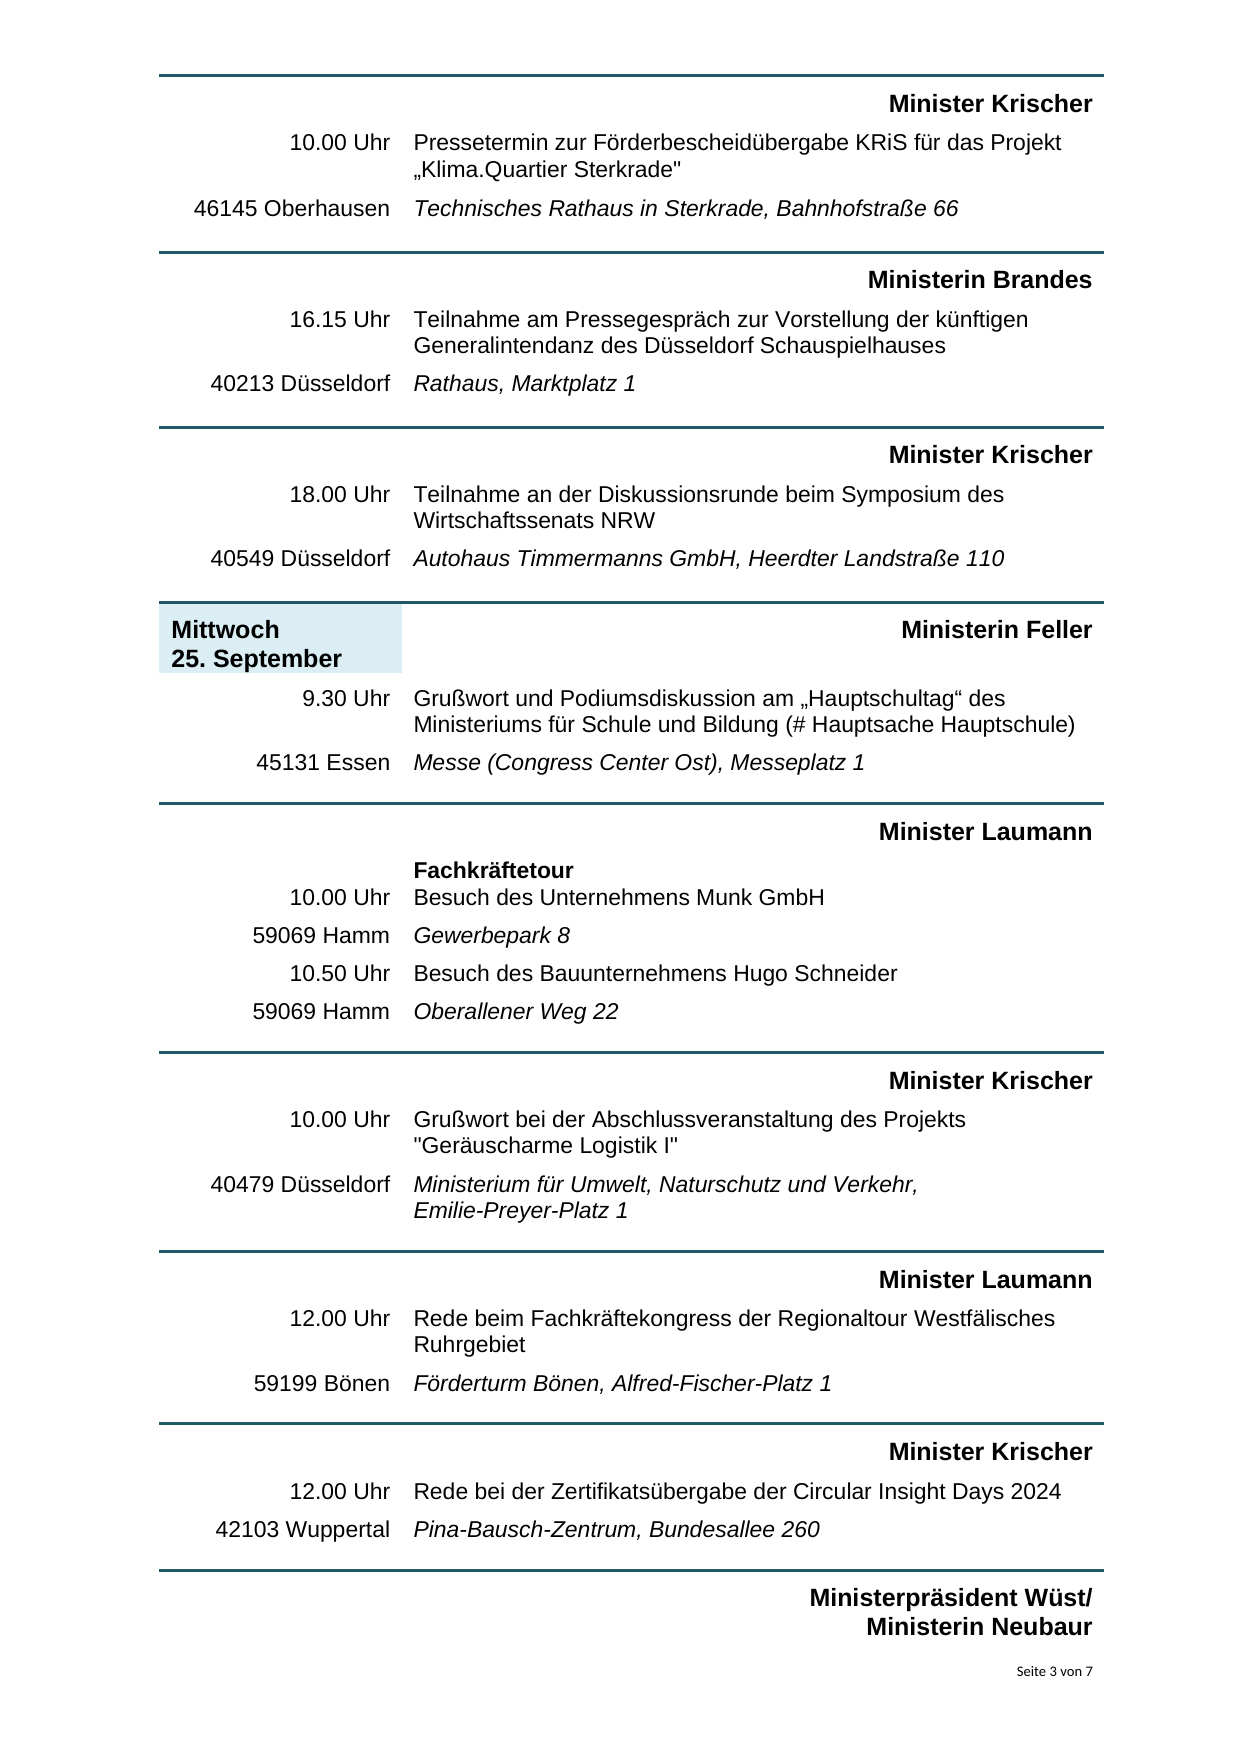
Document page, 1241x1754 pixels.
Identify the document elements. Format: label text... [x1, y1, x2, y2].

table_cell Grußwort und Podiumsdiskussion am „Hauptschultag“ des Ministeriums für Schule und Bildung (# Hauptsache Hauptschule) [402, 673, 1104, 737]
table_cell Fachkräftetour Besuch des Unternehmens Munk GmbH [402, 846, 1104, 910]
table_cell 10.00 Uhr [159, 846, 402, 910]
table_cell Technisches Rathaus in Sterkrade, Bahnhofstraße 66 [402, 184, 1104, 222]
table_cell 40213 Düsseldorf [159, 359, 402, 397]
table_cell Grußwort bei der Abschlussveranstaltung des Projekts "Geräuscharme Logistik I" [402, 1094, 1104, 1159]
table_cell 12.00 Uhr [159, 1466, 402, 1504]
table_header Minister Krischer [402, 77, 1104, 117]
table_header [159, 1253, 402, 1293]
table_header Mittwoch 25. September [159, 604, 402, 673]
table_header Minister Laumann [402, 805, 1104, 846]
table_header Ministerin Brandes [402, 254, 1104, 294]
table_header [159, 1425, 402, 1466]
table_cell Pina-Bausch-Zentrum, Bundesallee 260 [402, 1504, 1104, 1542]
table_header [159, 429, 402, 469]
table_cell 9.30 Uhr [159, 673, 402, 737]
table_header [159, 1572, 402, 1641]
table_cell Autohaus Timmermanns GmbH, Heerdter Landstraße 110 [402, 534, 1104, 572]
table_cell 12.00 Uhr [159, 1293, 402, 1358]
table_cell Oberallener Weg 22 [402, 986, 1104, 1024]
table_cell Teilnahme an der Diskussionsrunde beim Symposium des Wirtschaftssenats NRW [402, 469, 1104, 534]
table_cell 59199 Bönen [159, 1358, 402, 1396]
table_cell Teilnahme am Pressegespräch zur Vorstellung der künftigen Generalintendanz des Düsseldorf Schauspielhauses [402, 294, 1104, 359]
table_header [159, 805, 402, 846]
table_cell Pressetermin zur Förderbescheidübergabe KRiS für das Projekt „Klima.Quartier Sterkrade" [402, 118, 1104, 184]
table_cell Förderturm Bönen, Alfred-Fischer-Platz 1 [402, 1358, 1104, 1396]
table_cell 46145 Oberhausen [159, 184, 402, 222]
table_cell 40479 Düsseldorf [159, 1159, 402, 1223]
table_header [159, 1054, 402, 1094]
table_header [159, 77, 402, 117]
table_header Ministerin Feller [402, 604, 1104, 673]
table_header Ministerpräsident Wüst/ Ministerin Neubaur [402, 1572, 1104, 1641]
table_cell 10.00 Uhr [159, 1094, 402, 1159]
table_header Minister Krischer [402, 429, 1104, 469]
table_header Minister Krischer [402, 1054, 1104, 1094]
table_cell Messe (Congress Center Ost), Messeplatz 1 [402, 738, 1104, 776]
table_header Minister Krischer [402, 1425, 1104, 1466]
table_cell 10.00 Uhr [159, 118, 402, 184]
table_cell 59069 Hamm [159, 910, 402, 948]
table_header Minister Laumann [402, 1253, 1104, 1293]
table_cell Ministerium für Umwelt, Naturschutz und Verkehr, Emilie-Preyer-Platz 1 [402, 1159, 1104, 1223]
table_cell 42103 Wuppertal [159, 1504, 402, 1542]
table_cell Besuch des Bauunternehmens Hugo Schneider [402, 948, 1104, 986]
table_cell Rathaus, Marktplatz 1 [402, 359, 1104, 397]
table_cell 16.15 Uhr [159, 294, 402, 359]
table_cell 45131 Essen [159, 738, 402, 776]
table_cell 59069 Hamm [159, 986, 402, 1024]
table_cell 40549 Düsseldorf [159, 534, 402, 572]
table_cell Gewerbepark 8 [402, 910, 1104, 948]
table_cell 18.00 Uhr [159, 469, 402, 534]
table_cell Rede beim Fachkräftekongress der Regionaltour Westfälisches Ruhrgebiet [402, 1293, 1104, 1358]
table_cell Rede bei der Zertifikatsübergabe der Circular Insight Days 2024 [402, 1466, 1104, 1504]
table_header [159, 254, 402, 294]
table_cell 10.50 Uhr [159, 948, 402, 986]
